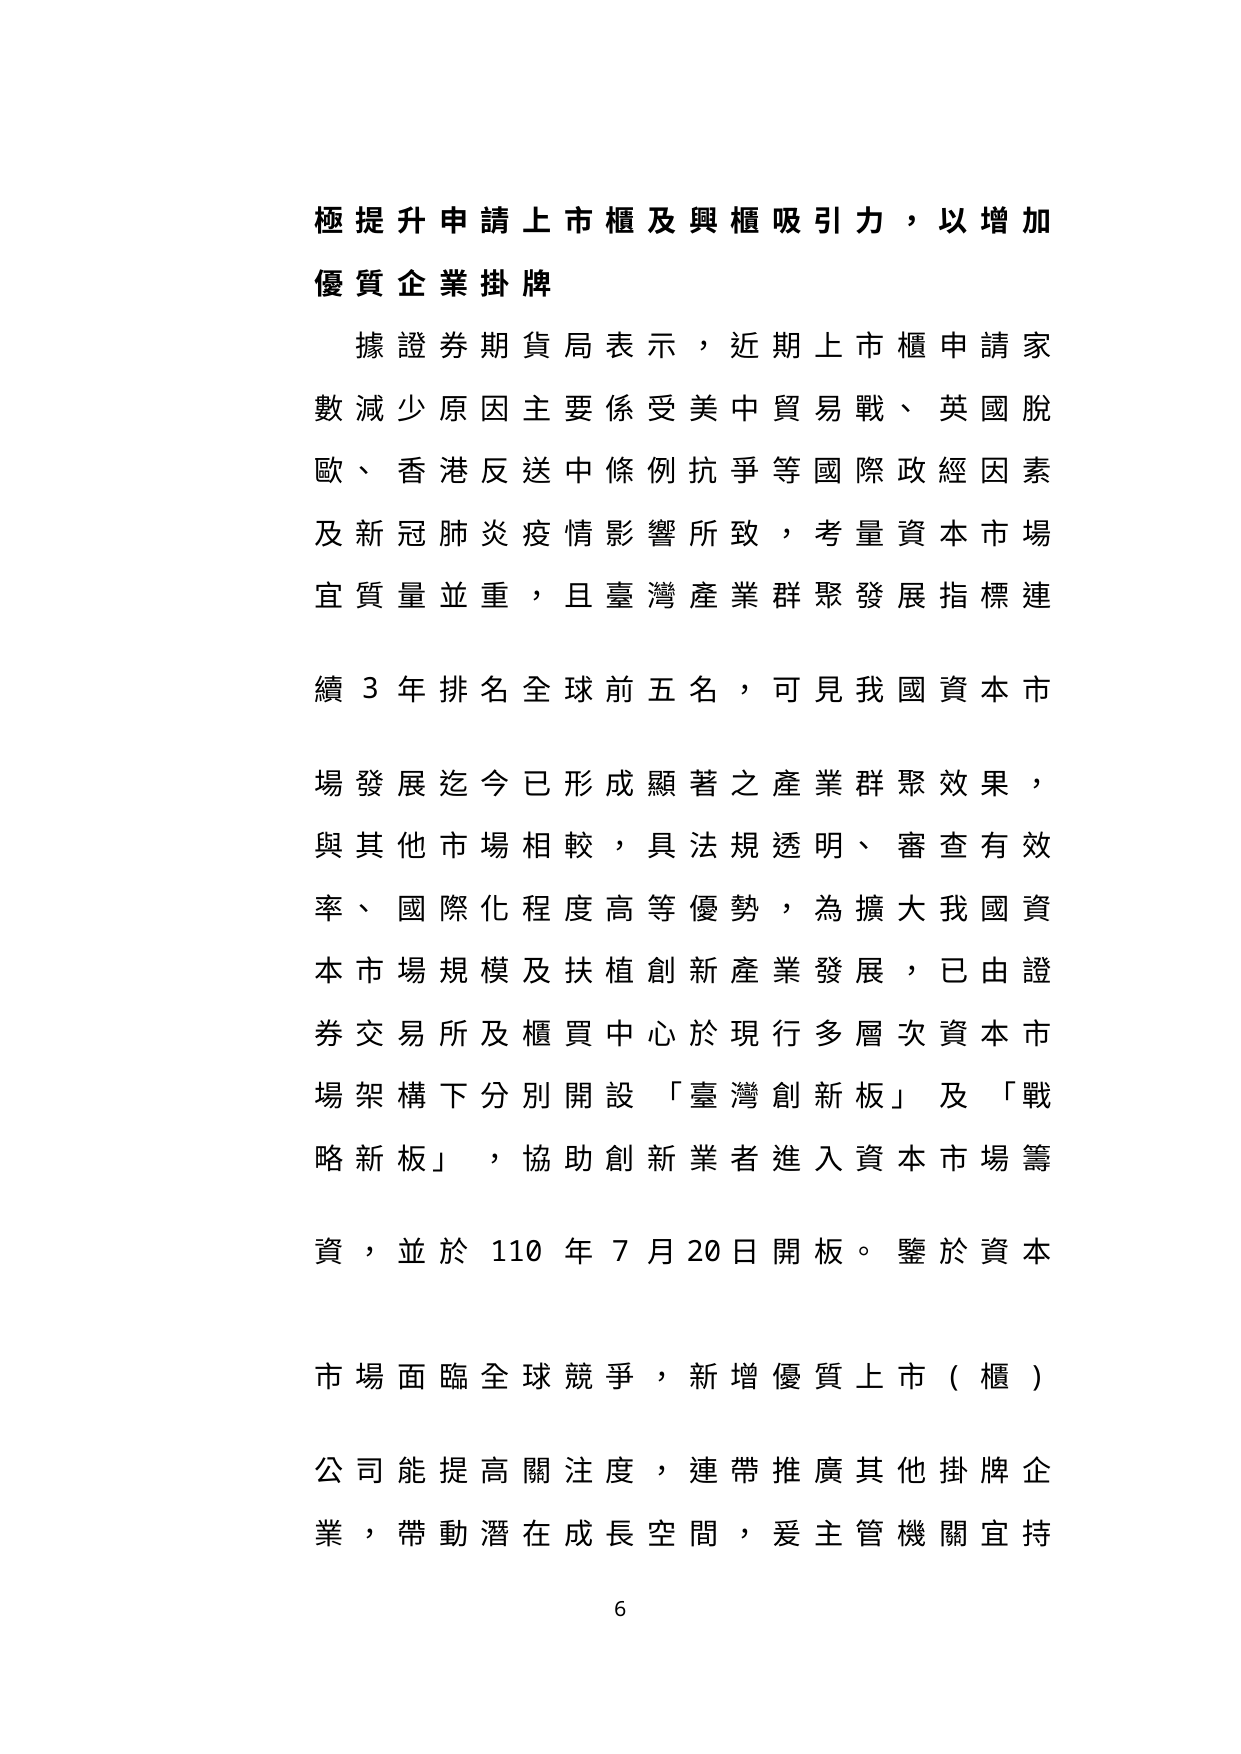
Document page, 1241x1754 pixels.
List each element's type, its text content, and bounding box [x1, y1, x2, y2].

text 據證券期貨局表示，近期上市櫃申請家數減少原因主要係受美中貿易戰、英國脫歐、香港反送中條例抗爭等國際政經因素及新冠肺炎疫情影響所致，考量資本市場宜質量並重，且臺灣產業群聚發展指標連續3年排名全球前五名，可見我國資本市場發展迄今已形成顯著之產業群聚效果，與其他市場相較，具法規透明、審查有效率、國際化程度高等優勢，為擴大我國資本市場規模及扶植創新產業發展，已由證券交易所及櫃買中心於現行多層次資本市場架構下分別開設「臺灣創新板」及「戰略新板」，協助創新業者進入資本市場籌資，並於110年7月20日開板。鑒於資本市場面臨全球競爭，新增優質上市(櫃)公司能提高關注度，連帶推廣其他掛牌企業，帶動潛在成長空間，爰主管機關宜持 [271, 302, 1058, 1552]
text 極提升申請上市櫃及興櫃吸引力，以增加優質企業掛牌 [242, 177, 1058, 302]
